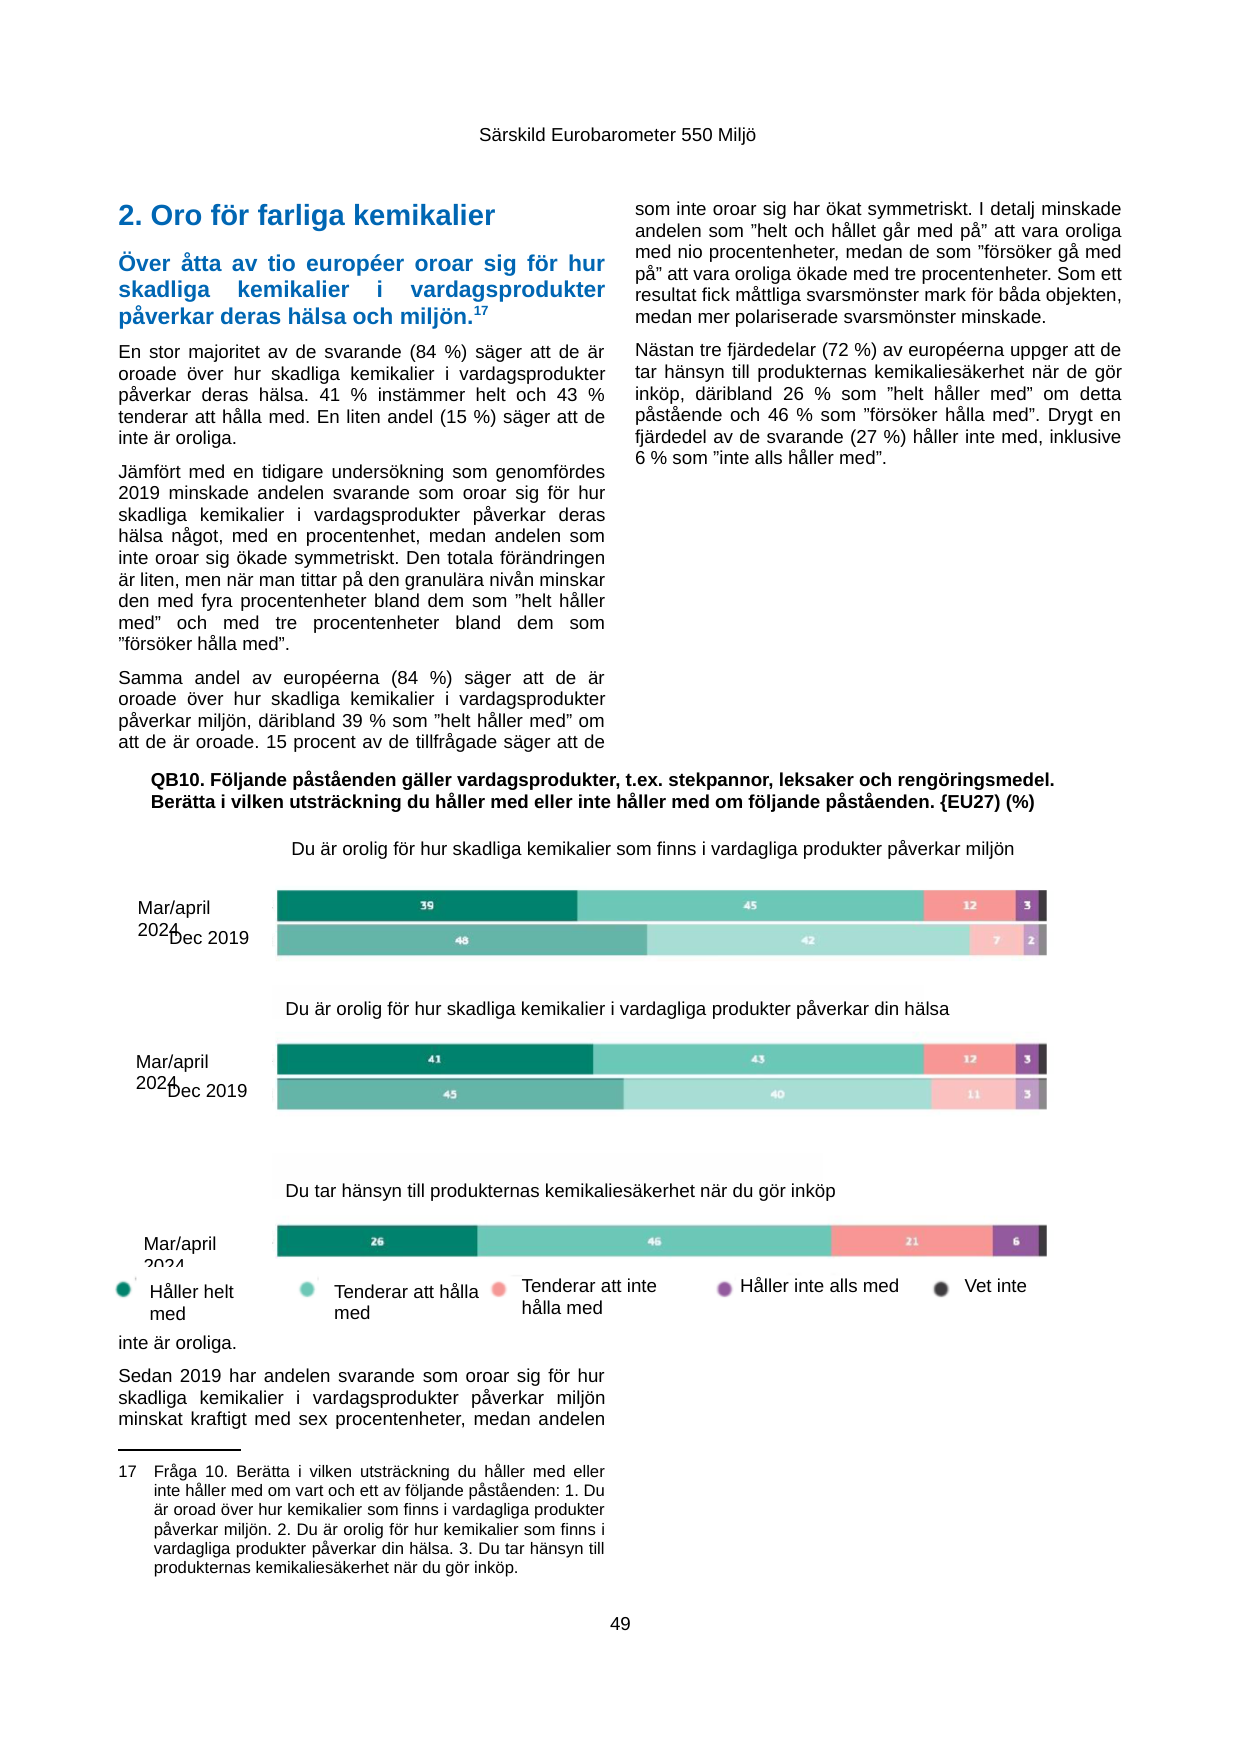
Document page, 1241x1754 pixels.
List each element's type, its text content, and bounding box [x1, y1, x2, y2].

text Sedan 2019 har andelen svarande som oroar sig för hur skadliga kemikalier i vardagsprodukter påverkar miljön minskat kraftigt med sex procentenheter, medan andelen [118, 1365, 605, 1430]
text Nästan tre fjärdedelar (72 %) av européerna uppger att de tar hänsyn till produkternas kemikaliesäkerhet när de gör inköp, däribland 26 % som ”helt håller med” om detta påstående och 46 % som ”försöker hålla med”. Drygt en fjärdedel av de svarande (27 %) håller inte med, inklusive 6 % som ”inte alls håller med”. [635, 339, 1122, 468]
text Jämfört med en tidigare undersökning som genomfördes 2019 minskade andelen svarande som oroar sig för hur skadliga kemikalier i vardagsprodukter påverkar deras hälsa något, med en procentenhet, medan andelen som inte oroar sig ökade symmetriskt. Den totala förändringen är liten, men när man tittar på den granulära nivån minskar den med fyra procentenheter bland dem som ”helt håller med” och med tre procentenheter bland dem som ”försöker hålla med”. [118, 461, 605, 654]
text En stor majoritet av de svarande (84 %) säger att de är oroade över hur skadliga kemikalier i vardagsprodukter påverkar deras hälsa. 41 % instämmer helt och 43 % tenderar att hålla med. En liten andel (15 %) säger att de inte är oroliga. [118, 341, 605, 449]
text Samma andel av européerna (84 %) säger att de är oroade över hur skadliga kemikalier i vardagsprodukter påverkar miljön, däribland 39 % som ”helt håller med” om att de är oroade. 15 procent av de tillfrågade säger att de inte är oroliga. [118, 666, 605, 1267]
text Samma andel av européerna (84 %) säger att de är oroade över hur skadliga kemikalier i vardagsprodukter påverkar miljön, däribland 39 % som ”helt håller med” om att de är oroade. 15 procent av de tillfrågade säger att de inte är oroliga. [118, 1304, 605, 1353]
text Över åtta av tio européer oroar sig för hur skadliga kemikalier i vardagsprodukter påverkar deras hälsa och miljön. [118, 250, 605, 329]
picture [105, 1267, 950, 1304]
text Fråga 10. Berätta i vilken utsträckning du håller med eller inte håller med om vart och ett av följande påståenden: 1. Du är oroad över hur kemikalier som finns i vardagliga produkter påverkar miljön. 2. Du är orolig för hur kemikalier som finns i vardagliga produkter påverkar din hälsa. 3. Du tar hänsyn till produkternas kemikaliesäkerhet när du gör inköp. [118, 1462, 605, 1577]
text som inte oroar sig har ökat symmetriskt. I detalj minskade andelen som ”helt och hållet går med på” att vara oroliga med nio procentenheter, medan de som ”försöker gå med på” att vara oroliga ökade med tre procentenheter. Som ett resultat fick måttliga svarsmönster mark för båda objekten, medan mer polariserade svarsmönster minskade. [635, 198, 1122, 327]
picture [272, 885, 1054, 1262]
subtitle 2. Oro för farliga kemikalier [118, 198, 605, 231]
